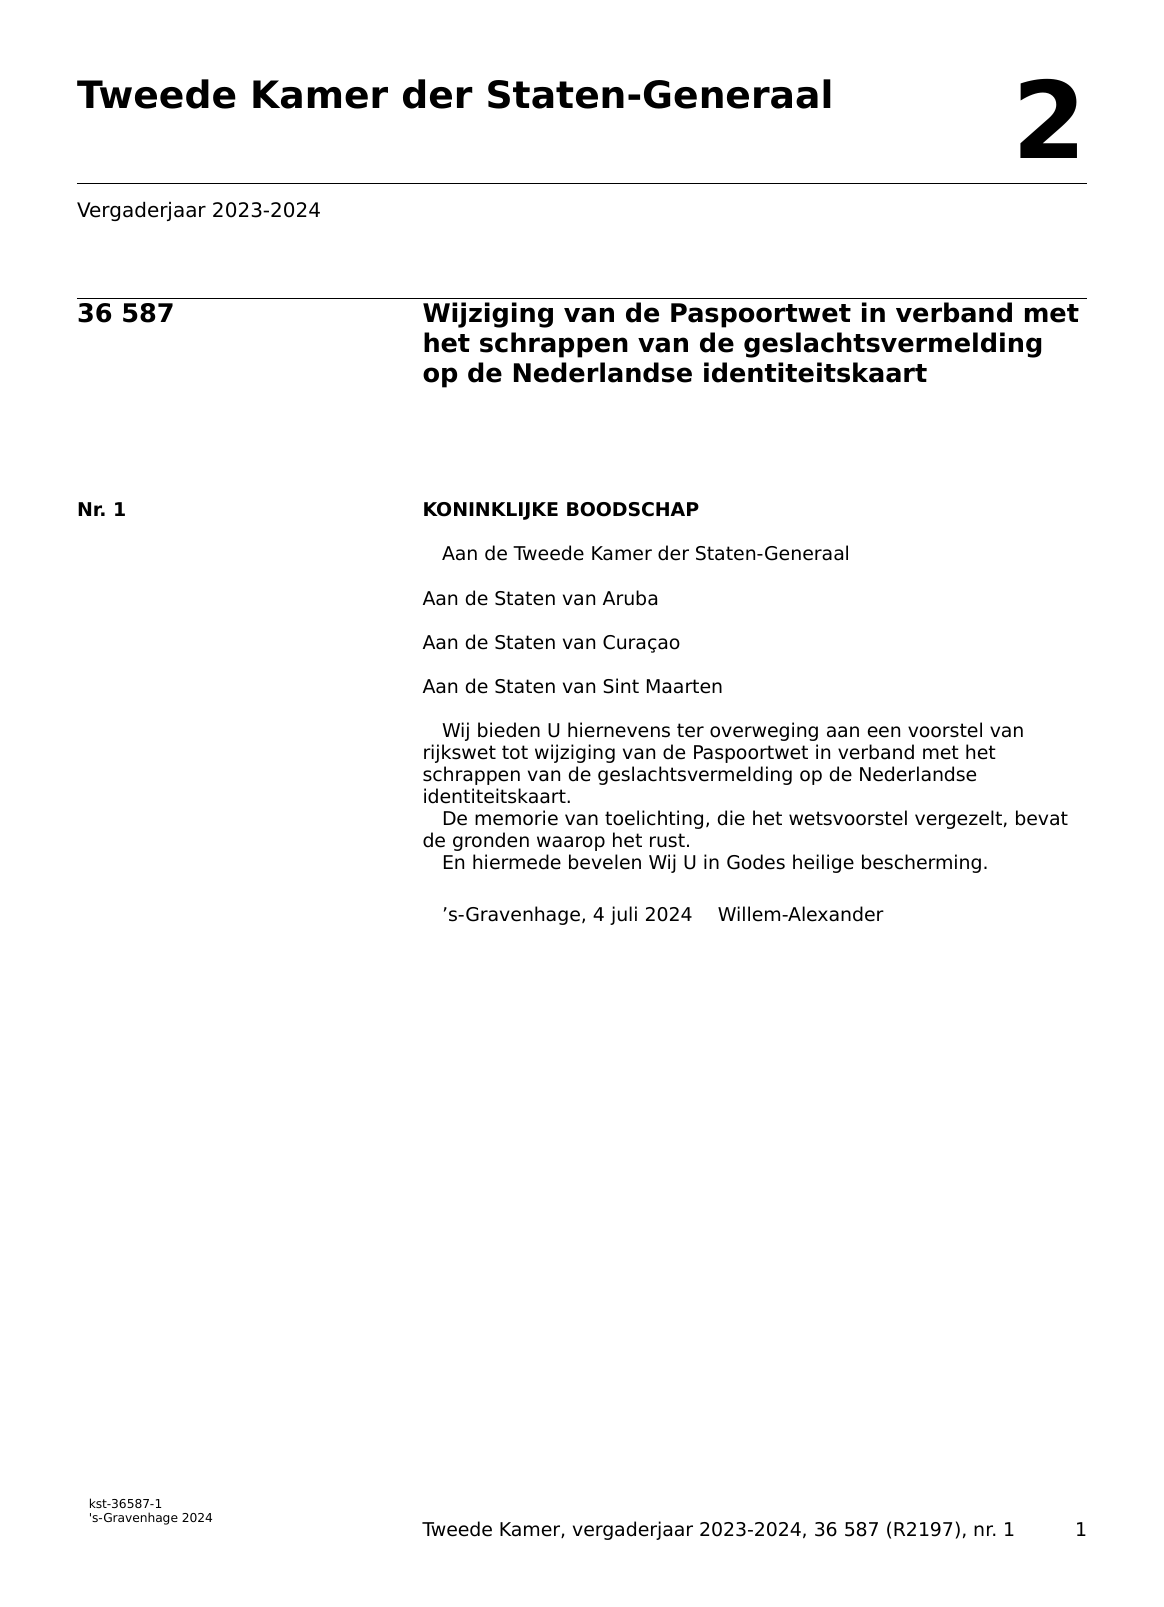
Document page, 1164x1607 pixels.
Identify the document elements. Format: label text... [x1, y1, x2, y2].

subtitle Nr. 1 KONINKLIJKE BOODSCHAP [77, 499, 1087, 521]
text Wij bieden U hiernevens ter overweging aan een voorstel van rijkswet tot wijziging van de Paspoortwet in verband met het schrappen van de geslachtsvermelding op de Nederlandse identiteitskaart. [422, 720, 1087, 808]
table_cell Vergaderjaar 2023-2024 [77, 184, 1087, 298]
text En hiermede bevelen Wij U in Godes heilige bescherming. [422, 852, 1087, 874]
text 's-Gravenhage 2024 [88, 1511, 323, 1525]
text De memorie van toelichting, die het wetsvoorstel vergezelt, bevat de gronden waarop het rust. [422, 808, 1087, 852]
text ’s-Gravenhage, 4 juli 2024 Willem-Alexander [422, 904, 1087, 926]
text kst-36587-1 [88, 1497, 323, 1511]
table_header 2 [886, 59, 1087, 183]
text Aan de Tweede Kamer der Staten-Generaal [422, 543, 1087, 565]
table_header Tweede Kamer der Staten-Generaal [77, 59, 886, 183]
text Aan de Staten van Sint Maarten [422, 676, 1087, 698]
text Aan de Staten van Aruba [422, 587, 1087, 609]
subtitle 36 587 Wijziging van de Paspoortwet in verband met het schrappen van de geslachtsvermelding op de Nederlandse identiteitskaart [77, 299, 1087, 388]
text Aan de Staten van Curaçao [422, 632, 1087, 653]
